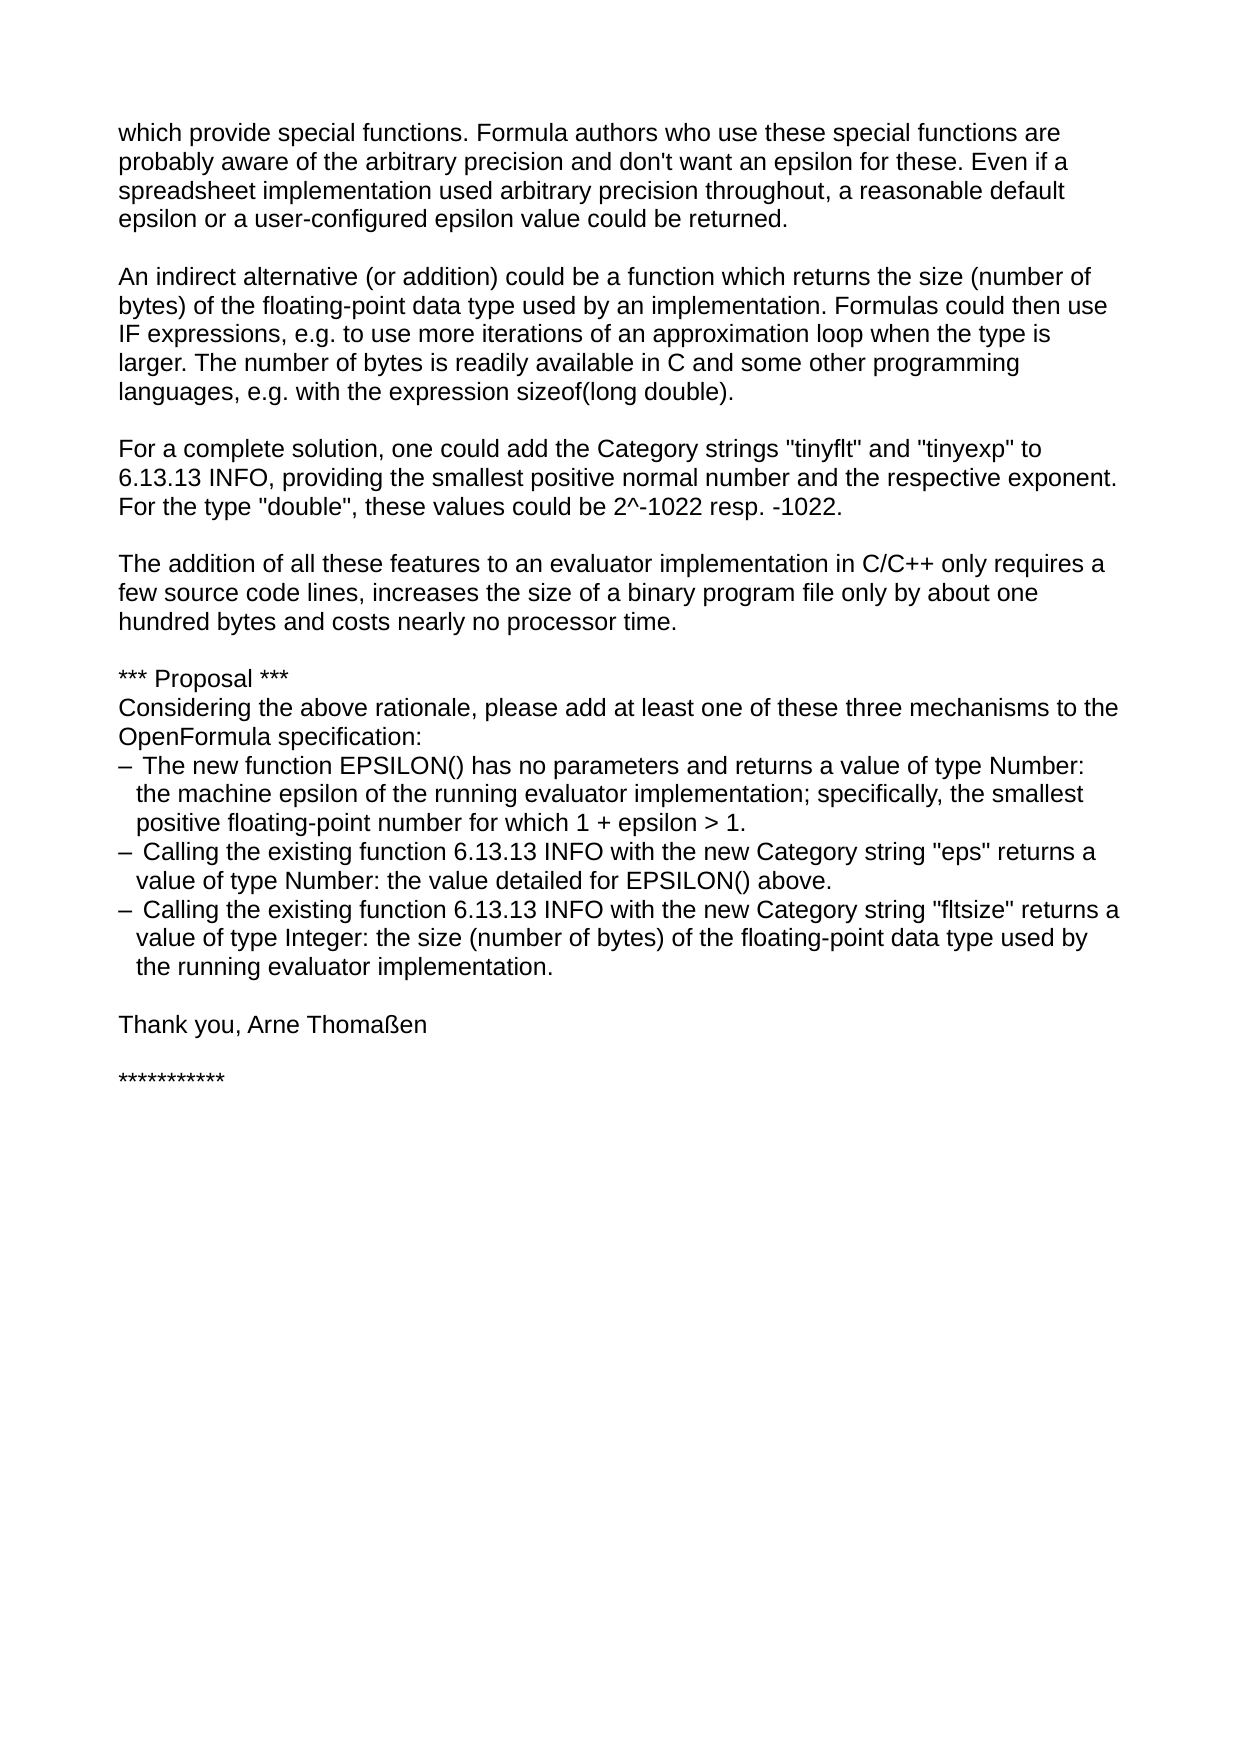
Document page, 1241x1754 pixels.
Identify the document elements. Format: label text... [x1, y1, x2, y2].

list Calling the existing function 6.13.13 INFO with the new Category string "fltsize" returns a value of type Integer: the size (number of bytes) of the floating-point data type used by the running evaluator implementation. [118, 894, 1122, 981]
list Calling the existing function 6.13.13 INFO with the new Category string "eps" returns a value of type Number: the value detailed for EPSILON() above. [118, 837, 1122, 894]
text Thank you, Arne Thomaßen [118, 1010, 1122, 1038]
text which provide special functions. Formula authors who use these special functions are probably aware of the arbitrary precision and don't want an epsilon for these. Even if a spreadsheet implementation used arbitrary precision throughout, a reasonable default epsilon or a user-configured epsilon value could be returned. [118, 118, 1122, 233]
text The addition of all these features to an evaluator implementation in C/C++ only requires a few source code lines, increases the size of a binary program file only by about one hundred bytes and costs nearly no processor time. [118, 549, 1122, 636]
text Considering the above rationale, please add at least one of these three mechanisms to the OpenFormula specification: [118, 693, 1122, 751]
text *********** [118, 1067, 1122, 1096]
text For a complete solution, one could add the Category strings "tinyflt" and "tinyexp" to 6.13.13 INFO, providing the smallest positive normal number and the respective exponent. For the type "double", these values could be 2^-1022 resp. -1022. [118, 434, 1122, 521]
list The new function EPSILON() has no parameters and returns a value of type Number: the machine epsilon of the running evaluator implementation; specifically, the smallest positive floating-point number for which 1 + epsilon > 1. [118, 751, 1122, 837]
text *** Proposal *** [118, 664, 1122, 693]
text An indirect alternative (or addition) could be a function which returns the size (number of bytes) of the floating-point data type used by an implementation. Formulas could then use IF expressions, e.g. to use more iterations of an approximation loop when the type is larger. The number of bytes is readily available in C and some other programming languages, e.g. with the expression sizeof(long double). [118, 262, 1122, 406]
